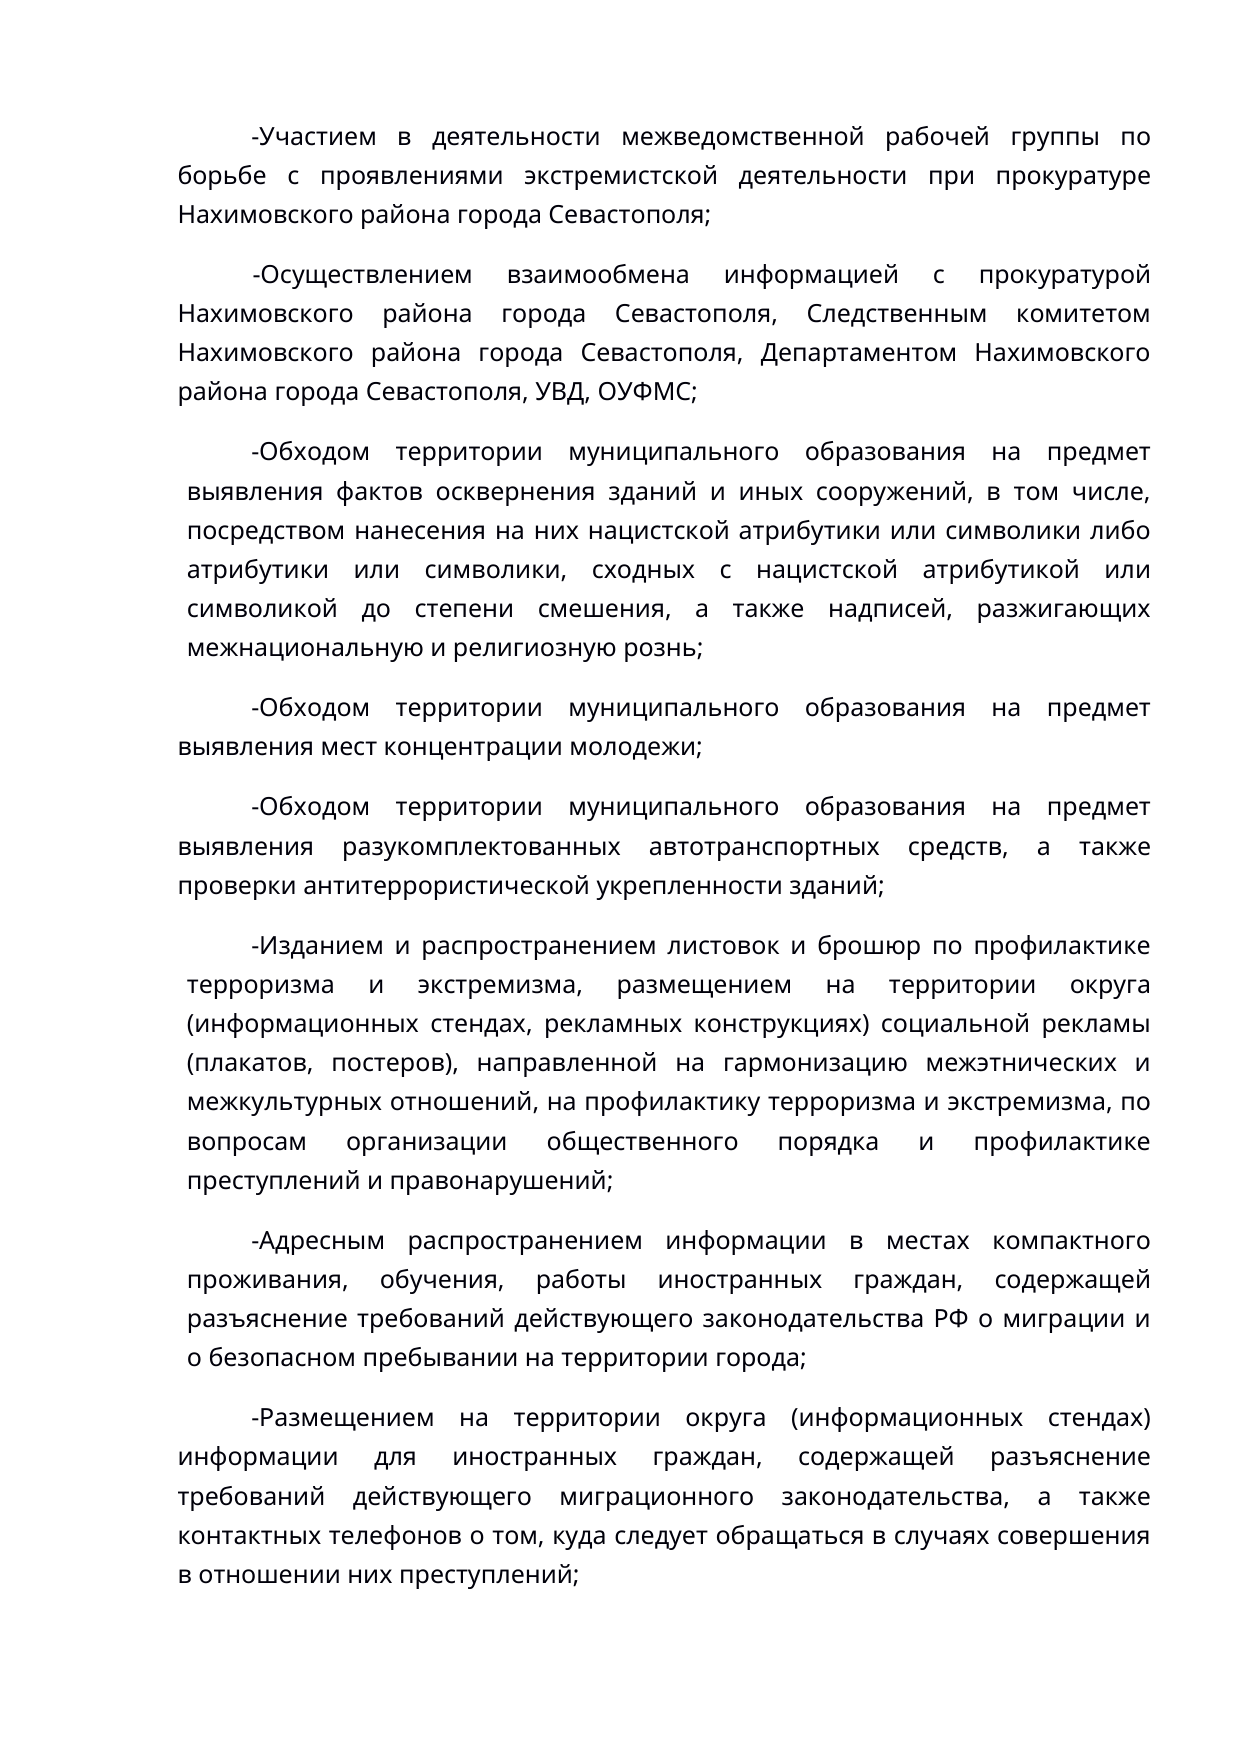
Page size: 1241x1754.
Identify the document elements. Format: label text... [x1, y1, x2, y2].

text -Изданием и распространением листовок и брошюр по профилактике терроризма и экстремизма, размещением на территории округа (информационных стендах, рекламных конструкциях) социальной рекламы (плакатов, постеров), направленной на гармонизацию межэтнических и межкультурных отношений, на профилактику терроризма и экстремизма, по вопросам организации общественного порядка и профилактике преступлений и правонарушений; [187, 927, 1152, 1196]
text -Обходом территории муниципального образования на предмет выявления разукомплектованных автотранспортных средств, а также проверки антитеррористической укрепленности зданий; [177, 789, 1152, 901]
text -Размещением на территории округа (информационных стендах) информации для иностранных граждан, содержащей разъяснение требований действующего миграционного законодательства, а также контактных телефонов о том, куда следует обращаться в случаях совершения в отношении них преступлений; [177, 1400, 1152, 1591]
text -Обходом территории муниципального образования на предмет выявления мест концентрации молодежи; [177, 690, 1152, 763]
text -Обходом территории муниципального образования на предмет выявления фактов осквернения зданий и иных сооружений, в том числе, посредством нанесения на них нацистской атрибутики или символики либо атрибутики или символики, сходных с нацистской атрибутикой или символикой до степени смешения, а также надписей, разжигающих межнациональную и религиозную рознь; [187, 434, 1152, 664]
text -Осуществлением взаимообмена информацией с прокуратурой Нахимовского района города Севастополя, Следственным комитетом Нахимовского района города Севастополя, Департаментом Нахимовского района города Севастополя, УВД, ОУФМС; [177, 256, 1152, 408]
text -Участием в деятельности межведомственной рабочей группы по борьбе с проявлениями экстремистской деятельности при прокуратуре Нахимовского района города Севастополя; [177, 118, 1152, 231]
text -Адресным распространением информации в местах компактного проживания, обучения, работы иностранных граждан, содержащей разъяснение требований действующего законодательства РФ о миграции и о безопасном пребывании на территории города; [187, 1222, 1152, 1374]
